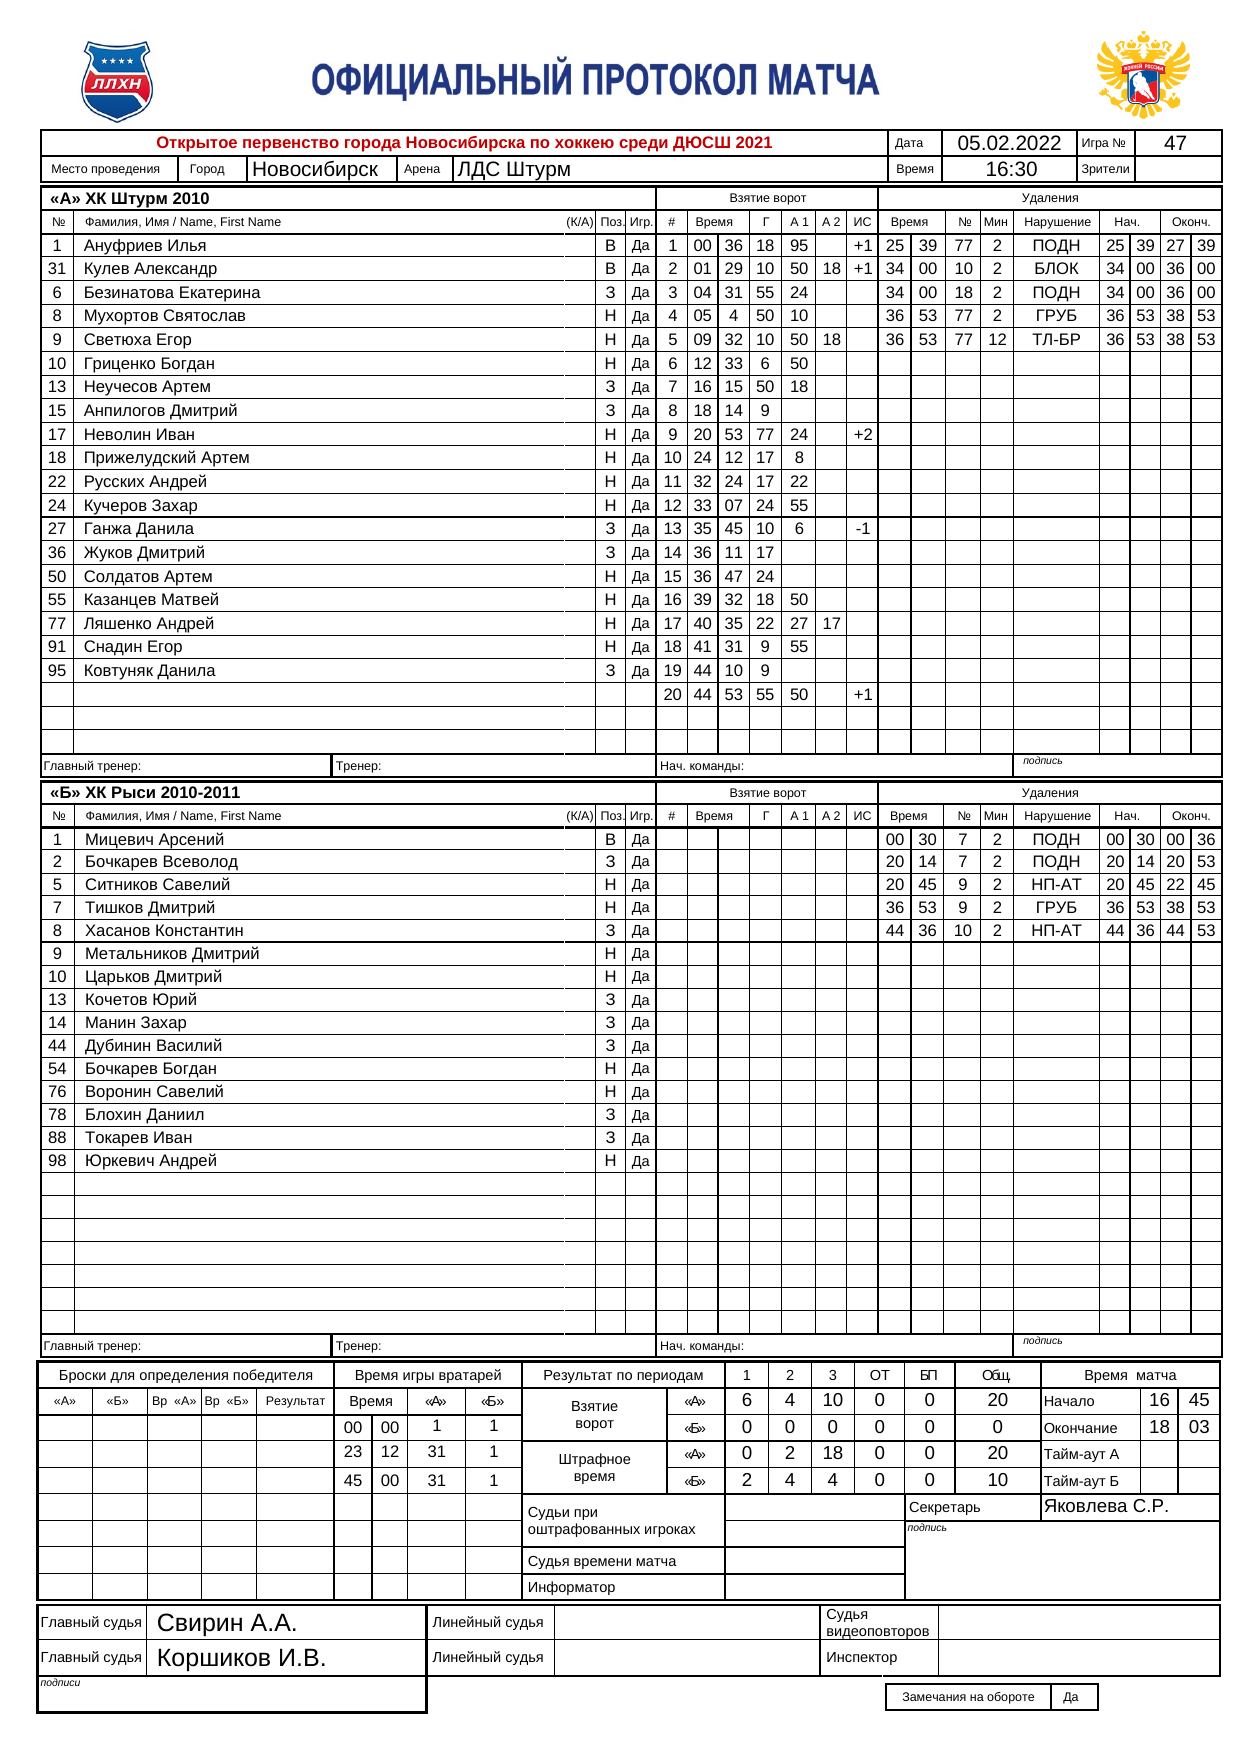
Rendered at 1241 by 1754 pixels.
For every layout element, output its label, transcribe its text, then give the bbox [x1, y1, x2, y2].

table_cell [719, 1242, 749, 1264]
table_cell [719, 1035, 749, 1057]
table_cell [1100, 636, 1129, 658]
table_cell [555, 1606, 819, 1639]
table_cell [726, 1521, 904, 1546]
table_cell [981, 1127, 1013, 1149]
table_cell 50 [782, 352, 815, 374]
table_cell [816, 305, 846, 327]
table_cell [93, 1547, 147, 1573]
table_cell [782, 850, 815, 872]
table_cell [912, 636, 945, 658]
table_cell [879, 1058, 910, 1079]
table_cell 53 [719, 423, 749, 445]
table_cell [42, 707, 73, 729]
table_cell Да [626, 352, 655, 374]
table_cell 44 [1161, 920, 1190, 941]
table_cell [847, 730, 877, 753]
table_cell [1100, 1242, 1129, 1264]
table_cell [1131, 1288, 1160, 1310]
table_cell Н [596, 612, 625, 634]
table_cell [1100, 588, 1129, 611]
table_cell [782, 829, 815, 849]
table_cell Блохин Даниил [75, 1104, 564, 1126]
table_cell ПОДН [1014, 281, 1099, 303]
table_cell [912, 1012, 943, 1033]
table_cell [912, 1219, 943, 1241]
table_cell [1014, 1058, 1099, 1079]
table_cell [719, 989, 749, 1011]
table_cell [1099, 1682, 1220, 1711]
table_cell Ковтуняк Данила [74, 659, 564, 682]
table_cell [981, 1288, 1013, 1310]
table_cell [1131, 943, 1160, 964]
table_cell 00 [688, 235, 717, 256]
table_cell [408, 1494, 465, 1520]
table_cell З [596, 376, 625, 398]
table_cell [148, 1574, 201, 1599]
table_cell [1100, 376, 1129, 398]
table_cell [847, 1196, 877, 1218]
table_cell [257, 1468, 333, 1493]
table_cell [657, 1035, 687, 1057]
table_cell [750, 920, 781, 941]
table_cell [1161, 376, 1190, 398]
table_cell 24 [750, 494, 781, 516]
table_cell [1192, 1104, 1221, 1126]
table_cell [719, 1288, 749, 1310]
table_cell [1014, 541, 1099, 564]
table_cell 6 [750, 352, 781, 374]
table_cell 44 [879, 920, 910, 941]
table_cell [981, 494, 1013, 516]
table_cell [912, 376, 945, 398]
table_cell 16 [657, 588, 687, 611]
table_cell Казанцев Матвей [74, 588, 564, 611]
table_cell 1 [466, 1468, 521, 1493]
table_cell З [596, 1035, 625, 1057]
table_cell [42, 1265, 74, 1287]
table_cell [750, 1127, 781, 1149]
table_cell 4 [719, 305, 749, 327]
table_cell «Б » [466, 1389, 521, 1413]
table_cell [1014, 1081, 1099, 1103]
table_cell [946, 376, 980, 398]
table_cell 25 [1100, 235, 1129, 256]
table_cell [879, 943, 910, 964]
table_cell 8 [782, 446, 815, 469]
table_cell 05 [688, 305, 717, 327]
table_cell [719, 730, 749, 753]
table_cell Н [596, 874, 625, 895]
table_cell [1192, 446, 1221, 469]
table_cell [1161, 707, 1190, 729]
table_cell [1014, 376, 1099, 398]
table_cell [816, 1311, 846, 1333]
table_cell [879, 1104, 910, 1126]
table_cell [1161, 1058, 1190, 1079]
table_cell [1161, 730, 1190, 753]
table_cell Свирин А.А. [147, 1606, 425, 1639]
table_cell 15 [719, 376, 749, 398]
table_cell [816, 683, 846, 706]
table_cell [1192, 1058, 1221, 1079]
table_cell [75, 1196, 564, 1218]
table_cell Царьков Дмитрий [75, 966, 564, 987]
table_cell [373, 1521, 407, 1546]
table_cell [1161, 636, 1190, 658]
table_cell [1192, 1265, 1221, 1287]
table_cell 7 [944, 850, 980, 872]
table_cell [944, 1150, 980, 1172]
table_cell [565, 707, 595, 729]
table_cell 34 [879, 257, 910, 280]
table_cell 50 [42, 565, 73, 587]
table_cell [750, 1242, 781, 1264]
table_cell [750, 896, 781, 918]
table_cell Фамилия, Имя / Name, First Name [74, 211, 565, 233]
table_cell Ситников Савелий [75, 874, 564, 895]
table_cell [93, 1494, 147, 1520]
table_cell Да [626, 257, 655, 280]
table_cell [688, 1150, 717, 1172]
table_cell 32 [719, 588, 749, 611]
table_cell [565, 989, 595, 1011]
table_cell [981, 683, 1013, 706]
table_cell 27 [1161, 235, 1190, 256]
table_cell 24 [782, 281, 815, 303]
table_cell Прижелудский Артем [74, 446, 564, 469]
table_cell [75, 1288, 564, 1310]
table_cell [847, 1242, 877, 1264]
table_cell [657, 1127, 687, 1149]
table_cell [1161, 494, 1190, 516]
table_cell [1131, 1058, 1160, 1079]
table_cell 77 [946, 305, 980, 327]
table_cell [847, 874, 877, 895]
table_cell [816, 1058, 846, 1079]
table_cell [912, 470, 945, 493]
table_cell [981, 470, 1013, 493]
table_cell 20 [657, 683, 687, 706]
table_cell [555, 1640, 819, 1675]
table_cell [981, 1035, 1013, 1057]
table_cell [719, 1081, 749, 1103]
table_cell [981, 352, 1013, 374]
table_cell [782, 1150, 815, 1172]
table_cell Да [626, 565, 655, 587]
table_cell 53 [1131, 328, 1160, 351]
table_cell Вр «Б» [202, 1389, 256, 1413]
table_cell [1131, 1242, 1160, 1264]
table_cell [1014, 588, 1099, 611]
table_cell [1131, 1219, 1160, 1241]
table_cell [1131, 588, 1160, 611]
table_cell [1192, 1035, 1221, 1057]
table_cell [688, 1196, 717, 1218]
table_cell 12 [719, 446, 749, 469]
table_cell [657, 874, 687, 895]
table_cell [657, 730, 687, 753]
table_cell [565, 423, 595, 445]
table_cell 10 [750, 257, 781, 280]
table_cell [782, 874, 815, 895]
table_cell 14 [657, 541, 687, 564]
table_cell 11 [657, 470, 687, 493]
table_cell [596, 1173, 625, 1195]
table_cell [1014, 943, 1099, 964]
table_cell подпись [1014, 1335, 1221, 1356]
table_cell [912, 989, 943, 1011]
table_cell [912, 399, 945, 422]
table_cell [1100, 683, 1129, 706]
table_cell Да [626, 541, 655, 564]
table_cell 0 [905, 1442, 954, 1467]
table_cell 17 [657, 612, 687, 634]
table_cell 22 [750, 612, 781, 634]
table_cell Солдатов Артем [74, 565, 564, 587]
table_cell 32 [719, 328, 749, 351]
table_cell Да [626, 1012, 655, 1033]
table_cell Г [750, 211, 781, 233]
table_cell [719, 1311, 749, 1333]
table_cell 14 [42, 1012, 74, 1033]
table_cell 2 [981, 920, 1013, 941]
table_cell [1131, 399, 1160, 422]
table_cell 34 [1100, 281, 1129, 303]
table_cell [912, 446, 945, 469]
table_cell [879, 1288, 910, 1310]
table_cell 39 [1192, 235, 1221, 256]
table_cell 34 [879, 281, 910, 303]
table_cell [782, 1081, 815, 1103]
table_cell [879, 1035, 910, 1057]
table_cell [944, 1127, 980, 1149]
table_cell [1131, 1104, 1160, 1126]
table_cell 18 [42, 446, 73, 469]
table_cell [257, 1547, 333, 1573]
table_cell Бочкарев Богдан [75, 1058, 564, 1079]
table_header БП [905, 1363, 954, 1387]
table_cell [981, 376, 1013, 398]
table_cell [1192, 1288, 1221, 1310]
table_header Да [1052, 1685, 1097, 1709]
table_cell 12 [373, 1441, 407, 1467]
table_cell подпись [1014, 755, 1221, 776]
table_cell З [596, 659, 625, 682]
table_header Взятие ворот [657, 783, 877, 803]
table_cell 36 [42, 541, 73, 564]
table_cell [782, 1242, 815, 1264]
table_cell 35 [688, 518, 717, 540]
table_cell 1 [466, 1416, 521, 1440]
table_cell В [596, 235, 625, 256]
table_cell Да [626, 943, 655, 964]
table_cell 18 [657, 636, 687, 658]
table_cell Да [626, 1127, 655, 1149]
table_cell 6 [42, 281, 73, 303]
table_cell [688, 1104, 717, 1126]
table_cell [719, 829, 749, 849]
table_cell А 2 [816, 805, 846, 826]
table_cell 17 [750, 446, 781, 469]
table_cell [1014, 1242, 1099, 1264]
table_cell [782, 920, 815, 941]
table_cell Главный судья [39, 1606, 146, 1639]
table_cell [879, 494, 910, 516]
table_cell [847, 1058, 877, 1079]
table_cell [1192, 1242, 1221, 1264]
table_cell «Б» [93, 1389, 147, 1413]
table_cell «А» [668, 1389, 724, 1413]
table_cell 4 [657, 305, 687, 327]
table_cell 36 [688, 565, 717, 587]
table_cell 2 [981, 850, 1013, 872]
table_cell [688, 829, 717, 849]
table_cell [847, 281, 877, 303]
table_cell [1131, 423, 1160, 445]
table_cell [565, 1127, 595, 1149]
table_cell +1 [847, 257, 877, 280]
table_cell [1161, 612, 1190, 634]
table_cell [782, 659, 815, 682]
table_cell [946, 612, 980, 634]
table_cell [1192, 565, 1221, 587]
table_cell [688, 1311, 717, 1333]
table_cell Нач. команды: [657, 1335, 1012, 1356]
table_cell [816, 518, 846, 540]
table_cell Ляшенко Андрей [74, 612, 564, 634]
table_cell [750, 989, 781, 1011]
table_cell [912, 1127, 943, 1149]
table_cell [847, 966, 877, 987]
table_cell [1161, 1242, 1190, 1264]
table_cell 45 [1179, 1389, 1219, 1413]
table_cell 78 [42, 1104, 74, 1126]
table_cell [1192, 518, 1221, 540]
table_cell [93, 1441, 147, 1467]
table_cell [1136, 157, 1221, 181]
table_cell [626, 1265, 655, 1287]
table_cell [782, 966, 815, 987]
table_cell 8 [42, 920, 74, 941]
table_cell [847, 399, 877, 422]
table_cell [816, 1127, 846, 1149]
table_cell [1131, 966, 1160, 987]
table_cell [1161, 470, 1190, 493]
table_cell Время [889, 157, 941, 181]
table_cell [981, 707, 1013, 729]
table_cell [782, 1104, 815, 1126]
table_cell З [596, 989, 625, 1011]
table_cell 9 [657, 423, 687, 445]
table_cell Да [626, 989, 655, 1011]
table_cell [816, 1173, 846, 1195]
table_cell [74, 730, 564, 753]
table_cell Да [626, 281, 655, 303]
table_cell 2 [981, 874, 1013, 895]
table_cell [1100, 1311, 1129, 1333]
table_cell 13 [42, 376, 73, 398]
table_cell [944, 1288, 980, 1310]
table_cell [719, 1127, 749, 1149]
table_cell [39, 1574, 92, 1599]
table_cell Н [596, 305, 625, 327]
table_cell [750, 850, 781, 872]
table_cell [202, 1468, 256, 1493]
table_cell «А» [39, 1389, 92, 1413]
table_cell [75, 1265, 564, 1287]
table_cell [39, 1547, 92, 1573]
table_cell [657, 1196, 687, 1218]
table_cell З [596, 399, 625, 422]
table_cell Н [596, 565, 625, 587]
table_cell 13 [42, 989, 74, 1011]
table_cell [912, 1265, 943, 1287]
table_header Результат по периодам [523, 1363, 724, 1387]
table_cell 9 [42, 328, 73, 351]
table_cell [912, 683, 945, 706]
table_cell [565, 376, 595, 398]
table_cell Да [626, 659, 655, 682]
table_cell (К/А) [565, 805, 595, 826]
table_cell 31 [408, 1441, 465, 1467]
table_cell [1192, 376, 1221, 398]
table_cell Игр. [626, 211, 655, 233]
table_cell [847, 1150, 877, 1172]
table_cell 20 [879, 874, 910, 895]
table_cell [565, 1104, 595, 1126]
table_cell [879, 683, 910, 706]
table_cell [1131, 636, 1160, 658]
table_cell [565, 920, 595, 941]
table_cell [939, 1606, 1219, 1639]
table_cell [750, 1311, 781, 1333]
table_cell [657, 829, 687, 849]
table_cell [1192, 541, 1221, 564]
table_cell [74, 683, 564, 706]
table_cell [688, 896, 717, 918]
table_cell 5 [657, 328, 687, 351]
table_cell [847, 352, 877, 374]
table_cell 36 [688, 541, 717, 564]
table_cell Гриценко Богдан [74, 352, 564, 374]
table_cell [1100, 1288, 1129, 1310]
table_cell [1161, 1288, 1190, 1310]
table_cell [42, 1242, 74, 1264]
table_cell [688, 730, 717, 753]
table_cell 07 [719, 494, 749, 516]
table_cell [981, 565, 1013, 587]
table_cell [719, 966, 749, 987]
table_cell 53 [1192, 328, 1221, 351]
table_cell Да [626, 518, 655, 540]
table_cell 0 [956, 1415, 1040, 1440]
table_cell 29 [719, 257, 749, 280]
table_cell [565, 943, 595, 964]
table_header Взятие ворот [657, 188, 877, 209]
table_cell 9 [750, 659, 781, 682]
table_cell [688, 1265, 717, 1287]
table_cell 20 [1161, 850, 1190, 872]
table_cell А 1 [782, 805, 815, 826]
table_cell [816, 636, 846, 658]
table_cell Мин [981, 211, 1013, 233]
table_cell [782, 1288, 815, 1310]
table_cell [688, 874, 717, 895]
table_cell [1100, 659, 1129, 682]
table_cell [944, 1265, 980, 1287]
table_cell [879, 518, 910, 540]
table_cell [565, 1035, 595, 1057]
table_cell [1014, 707, 1099, 729]
table_cell [879, 446, 910, 469]
table_cell [1100, 943, 1129, 964]
table_cell [981, 423, 1013, 445]
table_cell [847, 707, 877, 729]
table_cell 54 [42, 1058, 74, 1079]
table_cell [879, 470, 910, 493]
table_cell [1131, 494, 1160, 516]
table_cell [847, 943, 877, 964]
table_cell ГРУБ [1014, 896, 1099, 918]
table_cell [688, 850, 717, 872]
table_cell [1014, 352, 1099, 374]
table_cell [565, 1311, 595, 1333]
table_cell [816, 1219, 846, 1241]
table_cell 36 [879, 305, 910, 327]
table_cell [879, 1173, 910, 1195]
table_cell [912, 1311, 943, 1333]
table_cell Дубинин Василий [75, 1035, 564, 1057]
table_header «Б» ХК Рыси 2010-2011 [42, 783, 655, 803]
table_cell Н [596, 1058, 625, 1079]
table_cell Время [688, 211, 749, 233]
table_cell № [42, 211, 73, 233]
table_cell [1192, 1150, 1221, 1172]
table_cell [1161, 683, 1190, 706]
table_cell [148, 1521, 201, 1546]
table_cell [912, 1058, 943, 1079]
table_cell [1161, 1081, 1190, 1103]
table_cell 31 [42, 257, 73, 280]
table_cell [202, 1521, 256, 1546]
table_cell [688, 1081, 717, 1103]
table_cell [1100, 494, 1129, 516]
table_cell [1192, 943, 1221, 964]
table_cell [1161, 588, 1190, 611]
table_cell [879, 1311, 910, 1333]
table_cell 2 [657, 257, 687, 280]
table_cell [750, 1265, 781, 1287]
table_cell 20 [1100, 850, 1129, 872]
table_cell 22 [782, 470, 815, 493]
table_cell [657, 1150, 687, 1172]
table_cell [816, 1288, 846, 1310]
table_cell [912, 1242, 943, 1264]
table_cell Кучеров Захар [74, 494, 564, 516]
table_cell [816, 235, 846, 256]
table_cell [148, 1468, 201, 1493]
table_cell [565, 1265, 595, 1287]
table_cell [847, 1035, 877, 1057]
table_cell Поз. [596, 805, 625, 826]
table_cell [750, 966, 781, 987]
table_cell 2 [769, 1442, 811, 1467]
table_header «А» ХК Штурм 2010 [42, 188, 655, 209]
table_cell [93, 1468, 147, 1493]
table_cell Тренер: [333, 755, 655, 776]
table_cell [782, 565, 815, 587]
table_cell [1131, 1127, 1160, 1149]
table_cell [1100, 352, 1129, 374]
table_cell [750, 943, 781, 964]
table_cell [1161, 943, 1190, 964]
table_cell 18 [688, 399, 717, 422]
table_cell [1161, 1196, 1190, 1218]
table_cell [1192, 423, 1221, 445]
table_cell [565, 1058, 595, 1079]
table_cell [1131, 376, 1160, 398]
table_cell [202, 1547, 256, 1573]
table_cell [148, 1494, 201, 1520]
table_cell [1100, 399, 1129, 422]
table_cell [879, 1242, 910, 1264]
table_cell [688, 1058, 717, 1079]
table_header 2 [769, 1363, 811, 1387]
table_cell [565, 850, 595, 872]
table_cell [565, 1288, 595, 1310]
table_cell Н [596, 588, 625, 611]
table_cell [981, 636, 1013, 658]
table_cell 33 [719, 352, 749, 374]
table_cell А 2 [816, 211, 846, 233]
table_cell [565, 1196, 595, 1218]
table_cell 34 [1100, 257, 1129, 280]
table_cell [466, 1521, 521, 1546]
table_cell № [944, 805, 980, 826]
table_cell [782, 707, 815, 729]
table_cell [148, 1416, 201, 1440]
table_cell 00 [1192, 281, 1221, 303]
table_cell [816, 874, 846, 895]
table_cell 14 [1131, 850, 1160, 872]
table_cell 0 [855, 1442, 904, 1467]
table_cell [335, 1547, 371, 1573]
table_cell [816, 1265, 846, 1287]
table_cell [1131, 352, 1160, 374]
picture [5, 28, 1197, 129]
table_cell [148, 1547, 201, 1573]
table_cell 2 [981, 896, 1013, 918]
table_cell [750, 1104, 781, 1126]
table_cell +1 [847, 683, 877, 706]
table_cell 17 [750, 470, 781, 493]
table_cell [1100, 1035, 1129, 1057]
table_cell 98 [42, 1150, 74, 1172]
table_cell [1192, 1219, 1221, 1241]
table_cell Взятие ворот [523, 1389, 666, 1440]
table_cell Да [626, 399, 655, 422]
table_cell 31 [408, 1468, 465, 1493]
table_cell [816, 494, 846, 516]
table_cell 00 [1131, 281, 1160, 303]
table_cell [1131, 659, 1160, 682]
table_cell [1100, 1265, 1129, 1287]
table_cell [750, 1173, 781, 1195]
table_cell 55 [42, 588, 73, 611]
table_cell Н [596, 1150, 625, 1172]
table_cell [565, 446, 595, 469]
table_cell [879, 423, 910, 445]
table_cell Яковлева С.Р. [1042, 1495, 1219, 1520]
table_cell [847, 541, 877, 564]
table_cell [847, 1081, 877, 1103]
table_cell [1014, 659, 1099, 682]
table_cell [879, 966, 910, 987]
table_cell [565, 1173, 595, 1195]
table_cell Светюха Егор [74, 328, 564, 351]
table_cell Да [626, 874, 655, 895]
table_cell [879, 989, 910, 1011]
table_cell [912, 1150, 943, 1172]
table_cell [912, 1196, 943, 1218]
table_cell [1161, 1035, 1190, 1057]
table_cell [626, 1311, 655, 1333]
table_cell [981, 730, 1013, 753]
table_cell [816, 989, 846, 1011]
table_cell 50 [782, 683, 815, 706]
table_cell [816, 707, 846, 729]
table_cell 10 [946, 257, 980, 280]
table_cell [879, 541, 910, 564]
table_cell [879, 707, 910, 729]
table_cell Неучесов Артем [74, 376, 564, 398]
table_cell [816, 376, 846, 398]
table_cell [1161, 1173, 1190, 1195]
table_cell [719, 920, 749, 941]
table_cell З [596, 1012, 625, 1033]
table_cell [373, 1547, 407, 1573]
table_cell [1131, 470, 1160, 493]
table_cell 18 [782, 376, 815, 398]
table_cell [257, 1574, 333, 1599]
table_cell [1131, 1311, 1160, 1333]
table_cell 36 [1100, 328, 1129, 351]
table_cell 31 [719, 281, 749, 303]
table_cell «Б» [668, 1468, 724, 1493]
table_cell Н [596, 1081, 625, 1103]
table_cell ИС [847, 805, 877, 826]
table_cell [1161, 659, 1190, 682]
table_cell [657, 1104, 687, 1126]
table_cell [1131, 565, 1160, 587]
table_cell Время [879, 805, 943, 826]
table_cell [1192, 588, 1221, 611]
table_cell 18 [750, 235, 781, 256]
table_cell [847, 446, 877, 469]
table_cell [719, 1012, 749, 1033]
table_cell 00 [912, 257, 945, 280]
table_cell [657, 1242, 687, 1264]
table_cell 44 [688, 683, 717, 706]
table_cell [1161, 966, 1190, 987]
table_cell 32 [688, 470, 717, 493]
table_cell 0 [726, 1442, 768, 1467]
table_cell [719, 896, 749, 918]
table_cell В [596, 829, 625, 849]
table_cell З [596, 1104, 625, 1126]
table_cell 14 [719, 399, 749, 422]
table_cell [657, 1265, 687, 1287]
table_cell 20 [956, 1442, 1040, 1467]
table_cell 40 [688, 612, 717, 634]
table_cell 11 [719, 541, 749, 564]
table_cell [408, 1521, 465, 1546]
table_cell [688, 1288, 717, 1310]
table_cell [847, 588, 877, 611]
table_cell [816, 1242, 846, 1264]
table_cell [726, 1575, 904, 1599]
table_cell 22 [42, 470, 73, 493]
table_cell 10 [42, 966, 74, 987]
table_cell Тайм-аут Б [1042, 1468, 1140, 1493]
table_cell Кочетов Юрий [75, 989, 564, 1011]
table_cell 7 [657, 376, 687, 398]
table_cell [1100, 423, 1129, 445]
table_cell Место проведения [42, 157, 177, 181]
table_cell 53 [1131, 305, 1160, 327]
table_cell [912, 659, 945, 682]
table_cell З [596, 1127, 625, 1149]
table_cell [912, 943, 943, 964]
table_cell 36 [1161, 257, 1190, 280]
table_cell 53 [912, 896, 943, 918]
table_cell [946, 446, 980, 469]
table_cell Главный тренер: [42, 755, 330, 776]
table_cell [466, 1574, 521, 1599]
table_cell [981, 1058, 1013, 1079]
table_cell [750, 874, 781, 895]
table_cell [1192, 399, 1221, 422]
table_cell 88 [42, 1127, 74, 1149]
table_header Замечания на обороте [887, 1685, 1050, 1709]
table_cell [719, 1219, 749, 1241]
table_cell [39, 1441, 92, 1467]
table_cell [719, 1196, 749, 1218]
table_cell Да [626, 305, 655, 327]
table_cell [782, 1219, 815, 1241]
table_cell [946, 659, 980, 682]
table_cell -1 [847, 518, 877, 540]
table_cell [816, 730, 846, 753]
table_cell [335, 1574, 371, 1599]
table_cell Г [750, 805, 781, 826]
table_cell [946, 423, 980, 445]
table_cell 24 [719, 470, 749, 493]
table_cell 0 [855, 1415, 904, 1440]
table_cell [1192, 659, 1221, 682]
table_cell [912, 1081, 943, 1103]
table_cell [1192, 1173, 1221, 1195]
table_cell [847, 470, 877, 493]
table_cell [1131, 518, 1160, 540]
table_cell [657, 1311, 687, 1333]
table_cell [657, 920, 687, 941]
table_cell З [596, 281, 625, 303]
table_cell 39 [688, 588, 717, 611]
table_cell [1131, 612, 1160, 634]
table_cell 53 [912, 328, 945, 351]
table_header Игра № [1078, 131, 1134, 155]
table_header Общ. [956, 1363, 1040, 1387]
table_cell 2 [981, 305, 1013, 327]
table_cell [782, 730, 815, 753]
table_cell 00 [373, 1468, 407, 1493]
table_cell 19 [657, 659, 687, 682]
table_cell [626, 683, 655, 706]
table_cell [981, 541, 1013, 564]
table_cell [847, 920, 877, 941]
table_cell [946, 730, 980, 753]
table_cell ПОДН [1014, 829, 1099, 849]
table_cell Тайм-аут А [1042, 1441, 1140, 1467]
table_cell 00 [1131, 257, 1160, 280]
table_cell [626, 707, 655, 729]
table_cell 0 [905, 1468, 954, 1493]
table_cell 24 [42, 494, 73, 516]
table_cell 6 [657, 352, 687, 374]
table_cell [816, 446, 846, 469]
table_cell [626, 1196, 655, 1218]
table_cell 10 [956, 1468, 1040, 1493]
table_cell [912, 565, 945, 587]
table_cell +2 [847, 423, 877, 445]
table_cell [1192, 989, 1221, 1011]
table_cell [879, 1196, 910, 1218]
table_cell [74, 707, 564, 729]
table_cell [816, 423, 846, 445]
table_cell [816, 1196, 846, 1218]
table_cell [981, 1173, 1013, 1195]
table_cell [42, 1196, 74, 1218]
table_cell [719, 1150, 749, 1172]
table_cell 30 [912, 829, 943, 849]
table_cell Н [596, 966, 625, 987]
table_cell [565, 829, 595, 849]
table_cell 53 [1192, 896, 1221, 918]
table_header 3 [812, 1363, 854, 1387]
table_cell [596, 1288, 625, 1310]
table_cell [750, 1058, 781, 1079]
table_cell [93, 1416, 147, 1440]
table_cell [596, 1311, 625, 1333]
table_cell [688, 1127, 717, 1149]
table_cell БЛОК [1014, 257, 1099, 280]
table_cell [1014, 1288, 1099, 1310]
table_cell [847, 305, 877, 327]
table_cell [912, 1173, 943, 1195]
table_cell Н [596, 494, 625, 516]
table_cell [1192, 1081, 1221, 1103]
table_cell Бочкарев Всеволод [75, 850, 564, 872]
table_cell 77 [750, 423, 781, 445]
table_cell 50 [782, 588, 815, 611]
table_cell 5 [42, 874, 74, 895]
table_cell [466, 1494, 521, 1520]
table_cell [782, 943, 815, 964]
table_cell 14 [912, 850, 943, 872]
table_cell [1014, 470, 1099, 493]
table_cell [1161, 446, 1190, 469]
table_cell Нарушение [1014, 805, 1099, 826]
table_cell 18 [946, 281, 980, 303]
table_cell 77 [946, 235, 980, 256]
table_cell ГРУБ [1014, 305, 1099, 327]
table_cell 2 [42, 850, 74, 872]
table_cell [726, 1495, 904, 1520]
table_cell Да [626, 376, 655, 398]
table_cell [1131, 446, 1160, 469]
table_cell 18 [812, 1442, 854, 1467]
table_cell [1100, 966, 1129, 987]
table_cell [847, 612, 877, 634]
table_cell [1131, 1265, 1160, 1287]
table_cell 22 [1161, 874, 1190, 895]
table_cell Безинатова Екатерина [74, 281, 564, 303]
table_cell 8 [42, 305, 73, 327]
table_cell [596, 1265, 625, 1287]
table_cell 9 [944, 874, 980, 895]
table_cell [944, 1058, 980, 1079]
table_cell З [596, 920, 625, 941]
table_cell Н [596, 352, 625, 374]
table_cell [1192, 470, 1221, 493]
table_cell 18 [1141, 1415, 1177, 1440]
table_cell [879, 1219, 910, 1241]
table_cell [816, 1081, 846, 1103]
table_cell [1100, 989, 1129, 1011]
table_cell [912, 1288, 943, 1310]
table_cell [847, 1173, 877, 1195]
table_cell 1 [657, 235, 687, 256]
table_cell [719, 850, 749, 872]
table_cell [847, 376, 877, 398]
table_cell [1192, 1311, 1221, 1333]
table_cell 44 [688, 659, 717, 682]
table_cell [1014, 1012, 1099, 1033]
table_cell [565, 399, 595, 422]
table_cell 23 [335, 1441, 371, 1467]
table_cell 50 [750, 305, 781, 327]
table_cell 20 [688, 423, 717, 445]
table_cell 04 [688, 281, 717, 303]
table_cell [428, 1677, 882, 1711]
table_cell 44 [1100, 920, 1129, 941]
table_cell [1131, 683, 1160, 706]
table_cell 03 [1179, 1415, 1219, 1440]
table_cell 16 [688, 376, 717, 398]
table_cell [847, 829, 877, 849]
table_cell [335, 1521, 371, 1546]
table_cell Город [179, 157, 246, 181]
table_cell [688, 989, 717, 1011]
table_cell 10 [657, 446, 687, 469]
table_cell 77 [946, 328, 980, 351]
table_cell З [596, 518, 625, 540]
table_cell [565, 305, 595, 327]
table_cell [1161, 989, 1190, 1011]
table_cell 50 [750, 376, 781, 398]
table_cell 2 [726, 1468, 768, 1493]
table_cell [565, 730, 595, 753]
table_cell 45 [335, 1468, 371, 1493]
table_cell [1192, 1127, 1221, 1149]
table_cell 9 [750, 399, 781, 422]
table_cell 7 [42, 896, 74, 918]
table_cell [688, 920, 717, 941]
table_cell [257, 1416, 333, 1440]
table_cell 55 [750, 683, 781, 706]
table_cell [847, 1219, 877, 1241]
table_cell 36 [719, 235, 749, 256]
table_cell [944, 943, 980, 964]
table_cell Н [596, 423, 625, 445]
table_cell [912, 730, 945, 753]
table_cell [816, 1035, 846, 1057]
table_cell [1100, 1196, 1129, 1218]
table_cell Да [626, 1104, 655, 1126]
table_cell Тишков Дмитрий [75, 896, 564, 918]
table_cell # [657, 211, 687, 233]
table_cell [39, 1494, 92, 1520]
table_cell Да [626, 470, 655, 493]
table_cell Да [626, 1150, 655, 1172]
table_cell [1192, 612, 1221, 634]
table_cell 33 [688, 494, 717, 516]
table_cell [596, 1242, 625, 1264]
table_cell 6 [726, 1389, 768, 1413]
table_cell [981, 612, 1013, 634]
table_cell 0 [905, 1415, 954, 1440]
table_cell [408, 1574, 465, 1599]
table_cell [946, 470, 980, 493]
table_cell [1161, 423, 1190, 445]
table_cell [1192, 494, 1221, 516]
table_cell 55 [750, 281, 781, 303]
table_cell 95 [782, 235, 815, 256]
table_cell [565, 281, 595, 303]
table_cell [847, 1288, 877, 1310]
table_cell [879, 565, 910, 587]
table_cell [1131, 1196, 1160, 1218]
table_cell [981, 966, 1013, 987]
table_cell Нач. [1100, 211, 1160, 233]
table_cell 3 [657, 281, 687, 303]
table_cell [335, 1494, 371, 1520]
table_cell [1014, 966, 1099, 987]
table_cell [946, 541, 980, 564]
table_cell [626, 1219, 655, 1241]
table_cell Судьи при оштрафованных игроках [523, 1495, 724, 1546]
table_cell Анпилогов Дмитрий [74, 399, 564, 422]
table_cell [816, 399, 846, 422]
table_cell Да [626, 896, 655, 918]
table_cell [782, 896, 815, 918]
table_cell [847, 896, 877, 918]
table_cell [816, 920, 846, 941]
table_cell [1014, 612, 1099, 634]
table_cell [565, 257, 595, 280]
table_cell [944, 989, 980, 1011]
table_cell [1161, 1127, 1190, 1149]
table_cell [944, 1173, 980, 1195]
table_cell [1161, 1150, 1190, 1172]
table_cell [816, 966, 846, 987]
table_cell [750, 1012, 781, 1033]
table_cell 09 [688, 328, 717, 351]
table_cell [879, 1081, 910, 1103]
table_cell [912, 518, 945, 540]
table_cell А 1 [782, 211, 815, 233]
table_cell 0 [855, 1468, 904, 1493]
table_cell подписи [39, 1677, 425, 1711]
table_cell [1161, 1104, 1190, 1126]
table_cell [816, 850, 846, 872]
table_cell [946, 588, 980, 611]
table_cell 1 [42, 235, 73, 256]
table_cell [981, 1012, 1013, 1033]
table_cell [657, 1058, 687, 1079]
table_cell [750, 1219, 781, 1241]
table_cell [816, 659, 846, 682]
table_header Удаления [879, 783, 1221, 803]
table_cell [1161, 541, 1190, 564]
table_cell 9 [750, 636, 781, 658]
table_cell 0 [769, 1415, 811, 1440]
table_cell 45 [719, 518, 749, 540]
table_cell [1192, 1196, 1221, 1218]
table_cell [946, 636, 980, 658]
table_cell [816, 541, 846, 564]
table_cell 53 [1131, 896, 1160, 918]
table_cell [1192, 707, 1221, 729]
table_cell [565, 659, 595, 682]
table_cell [1100, 1150, 1129, 1172]
table_cell [912, 494, 945, 516]
table_cell [657, 1288, 687, 1310]
table_cell [847, 1265, 877, 1287]
table_cell [657, 989, 687, 1011]
table_cell [912, 966, 943, 987]
table_cell 17 [816, 612, 846, 634]
table_cell 0 [905, 1389, 954, 1413]
table_cell [981, 588, 1013, 611]
table_cell Информатор [523, 1575, 724, 1599]
table_cell Результат [257, 1389, 333, 1413]
table_cell Начало [1042, 1389, 1140, 1413]
table_cell 00 [1192, 257, 1221, 280]
table_cell Да [626, 494, 655, 516]
table_cell [750, 707, 781, 729]
table_cell [42, 1173, 74, 1195]
table_cell Время [879, 211, 945, 233]
table_cell [912, 707, 945, 729]
table_cell [981, 659, 1013, 682]
table_cell 45 [1131, 874, 1160, 895]
table_cell [782, 541, 815, 564]
table_cell [565, 1242, 595, 1264]
table_cell [1131, 707, 1160, 729]
table_cell 4 [769, 1468, 811, 1493]
table_cell Вр «А» [148, 1389, 201, 1413]
table_cell [657, 1173, 687, 1195]
table_cell [39, 1468, 92, 1493]
table_cell Штрафное время [523, 1442, 666, 1493]
table_cell [1014, 446, 1099, 469]
table_cell Воронин Савелий [75, 1081, 564, 1103]
table_cell [1100, 446, 1129, 469]
table_cell [1131, 1081, 1160, 1103]
table_cell [1014, 399, 1099, 422]
table_cell [782, 1311, 815, 1333]
table_cell 53 [912, 305, 945, 327]
table_cell [1141, 1468, 1177, 1493]
table_cell [719, 707, 749, 729]
table_cell [1014, 518, 1099, 540]
table_cell 17 [750, 541, 781, 564]
table_cell Ануфриев Илья [74, 235, 564, 256]
table_cell 36 [912, 920, 943, 941]
table_cell ЛДС Штурм [454, 157, 887, 181]
table_cell [1014, 1150, 1099, 1172]
table_cell ИС [847, 211, 877, 233]
table_cell З [596, 541, 625, 564]
table_cell Да [626, 235, 655, 256]
table_cell [879, 659, 910, 682]
table_cell 9 [944, 896, 980, 918]
table_cell [688, 943, 717, 964]
table_cell Зрители [1078, 157, 1134, 181]
table_cell [1131, 730, 1160, 753]
table_cell 31 [719, 636, 749, 658]
table_cell [565, 470, 595, 493]
table_cell [565, 352, 595, 374]
table_cell [42, 1219, 74, 1241]
table_cell [782, 1035, 815, 1057]
table_cell 36 [1100, 305, 1129, 327]
table_cell [847, 1012, 877, 1033]
table_cell [1100, 470, 1129, 493]
table_cell [879, 1150, 910, 1172]
table_cell [466, 1547, 521, 1573]
table_cell Ганжа Данила [74, 518, 564, 540]
table_cell 10 [719, 659, 749, 682]
table_cell 4 [812, 1468, 854, 1493]
table_cell [1161, 1219, 1190, 1241]
table_cell 36 [1100, 896, 1129, 918]
table_cell Нач. [1100, 805, 1160, 826]
table_cell Н [596, 446, 625, 469]
table_cell «А» [408, 1389, 465, 1413]
table_cell [750, 730, 781, 753]
table_cell [750, 1288, 781, 1310]
table_cell [946, 352, 980, 374]
table_cell [750, 1150, 781, 1172]
table_cell [596, 1219, 625, 1241]
table_cell Да [626, 636, 655, 658]
table_cell Хасанов Константин [75, 920, 564, 941]
table_cell [1192, 683, 1221, 706]
table_cell Время [688, 805, 749, 826]
table_cell [981, 943, 1013, 964]
table_cell 36 [1192, 829, 1221, 849]
table_cell НП-АТ [1014, 874, 1099, 895]
table_cell 4 [769, 1389, 811, 1413]
table_cell [946, 565, 980, 587]
table_cell Арена [398, 157, 452, 181]
table_cell [626, 1242, 655, 1264]
table_cell [946, 399, 980, 422]
table_cell [596, 707, 625, 729]
table_cell [847, 328, 877, 351]
table_cell подпись [906, 1522, 1219, 1599]
table_cell Русских Андрей [74, 470, 564, 493]
table_cell 2 [981, 257, 1013, 280]
table_cell 15 [42, 399, 73, 422]
table_cell 20 [879, 850, 910, 872]
table_cell Окончание [1042, 1415, 1140, 1440]
table_header ОТ [855, 1363, 904, 1387]
table_cell [879, 1012, 910, 1033]
table_cell [879, 730, 910, 753]
table_cell 35 [719, 612, 749, 634]
table_cell [847, 494, 877, 516]
table_cell [1131, 989, 1160, 1011]
table_cell 36 [879, 328, 910, 351]
table_cell [257, 1494, 333, 1520]
table_cell Да [626, 966, 655, 987]
table_cell [1100, 1127, 1129, 1149]
table_cell 76 [42, 1081, 74, 1103]
table_cell Мухортов Святослав [74, 305, 564, 327]
table_cell Да [626, 1081, 655, 1103]
table_cell [944, 1196, 980, 1218]
table_cell [626, 1173, 655, 1195]
table_cell [816, 1104, 846, 1126]
table_cell [657, 896, 687, 918]
table_cell [981, 1150, 1013, 1172]
table_cell [75, 1173, 564, 1195]
table_cell [816, 943, 846, 964]
table_cell 00 [1161, 829, 1190, 849]
table_cell [596, 730, 625, 753]
table_cell Н [596, 636, 625, 658]
table_cell [879, 588, 910, 611]
table_cell Да [626, 850, 655, 872]
table_cell [981, 989, 1013, 1011]
table_cell Мин [981, 805, 1013, 826]
table_cell [782, 1127, 815, 1149]
table_cell [688, 1173, 717, 1195]
table_cell [565, 966, 595, 987]
table_cell 0 [812, 1415, 854, 1440]
table_cell [944, 1311, 980, 1333]
table_cell [1100, 612, 1129, 634]
table_cell [408, 1547, 465, 1573]
table_cell 2 [981, 829, 1013, 849]
table_cell [750, 1035, 781, 1057]
table_cell Метальников Дмитрий [75, 943, 564, 964]
table_cell [148, 1441, 201, 1467]
table_cell 01 [688, 257, 717, 280]
table_cell [847, 989, 877, 1011]
table_cell Мицевич Арсений [75, 829, 564, 849]
table_cell З [596, 850, 625, 872]
table_cell 20 [956, 1389, 1040, 1413]
table_cell 47 [719, 565, 749, 587]
table_cell Нарушение [1014, 211, 1099, 233]
table_cell [981, 1219, 1013, 1241]
table_cell [565, 565, 595, 587]
table_cell [719, 943, 749, 964]
table_cell [565, 1219, 595, 1241]
table_cell [1100, 1173, 1129, 1195]
table_cell [657, 966, 687, 987]
table_cell ПОДН [1014, 235, 1099, 256]
table_cell Жуков Дмитрий [74, 541, 564, 564]
table_cell [657, 1012, 687, 1033]
table_cell [981, 1311, 1013, 1333]
table_cell Да [626, 588, 655, 611]
table_cell Коршиков И.В. [147, 1640, 425, 1675]
table_cell [1014, 1035, 1099, 1057]
table_cell 0 [726, 1415, 768, 1440]
table_cell [782, 1012, 815, 1033]
table_cell [1014, 1127, 1099, 1149]
table_cell [39, 1521, 92, 1546]
table_cell [565, 328, 595, 351]
table_cell [912, 352, 945, 374]
table_cell [939, 1640, 1219, 1675]
table_cell [596, 683, 625, 706]
table_cell [1100, 1012, 1129, 1033]
table_cell [816, 829, 846, 849]
table_cell [847, 659, 877, 682]
table_cell [373, 1494, 407, 1520]
table_cell [565, 1081, 595, 1103]
table_cell Неволин Иван [74, 423, 564, 445]
table_header Открытое первенство города Новосибирска по хоккею среди ДЮСШ 2021 [42, 131, 887, 155]
table_cell [565, 874, 595, 895]
table_cell Да [626, 1058, 655, 1079]
table_cell Манин Захар [75, 1012, 564, 1033]
table_cell [879, 1265, 910, 1287]
table_cell [944, 1012, 980, 1033]
table_cell [1014, 1265, 1099, 1287]
table_cell Н [596, 328, 625, 351]
table_cell [1014, 1219, 1099, 1241]
table_cell [981, 446, 1013, 469]
table_cell [1014, 1311, 1099, 1333]
table_cell [981, 1242, 1013, 1264]
table_cell [596, 1196, 625, 1218]
table_cell [847, 1127, 877, 1149]
table_cell [879, 1127, 910, 1149]
table_cell 00 [879, 829, 910, 849]
table_cell ПОДН [1014, 850, 1099, 872]
table_cell [816, 588, 846, 611]
table_cell [565, 541, 595, 564]
table_cell [847, 636, 877, 658]
table_cell [39, 1416, 92, 1440]
table_header Дата [889, 131, 941, 155]
table_cell [42, 1311, 74, 1333]
table_cell [782, 1265, 815, 1287]
table_cell [946, 683, 980, 706]
table_cell Н [596, 470, 625, 493]
table_cell [1161, 1012, 1190, 1033]
table_cell [257, 1441, 333, 1467]
table_cell 39 [1131, 235, 1160, 256]
table_cell [719, 874, 749, 895]
table_cell Фамилия, Имя / Name, First Name [75, 805, 565, 826]
table_cell [816, 565, 846, 587]
table_cell [1161, 1311, 1190, 1333]
table_cell [1014, 1104, 1099, 1126]
table_cell [1014, 494, 1099, 516]
table_cell [1192, 1012, 1221, 1033]
table_cell 77 [42, 612, 73, 634]
table_cell 95 [42, 659, 73, 682]
table_cell Да [626, 1035, 655, 1057]
table_cell [1014, 989, 1099, 1011]
table_cell [912, 1104, 943, 1126]
table_cell [688, 707, 717, 729]
table_cell Да [626, 446, 655, 469]
table_cell [202, 1574, 256, 1599]
table_cell 36 [879, 896, 910, 918]
table_cell 25 [879, 235, 910, 256]
table_cell 27 [42, 518, 73, 540]
table_cell [981, 1265, 1013, 1287]
table_cell [847, 565, 877, 587]
table_cell [657, 707, 687, 729]
table_cell [42, 730, 73, 753]
table_cell [1131, 1035, 1160, 1057]
table_cell [1014, 1173, 1099, 1195]
table_cell Н [596, 896, 625, 918]
table_cell [944, 1081, 980, 1103]
table_cell [879, 376, 910, 398]
table_cell [847, 1104, 877, 1126]
table_cell Юркевич Андрей [75, 1150, 564, 1172]
table_cell [981, 1104, 1013, 1126]
table_cell [565, 494, 595, 516]
table_cell 10 [750, 518, 781, 540]
table_cell 38 [1161, 896, 1190, 918]
table_cell [75, 1311, 564, 1333]
table_cell [565, 235, 595, 256]
table_cell [42, 683, 73, 706]
table_cell Секретарь [906, 1495, 1040, 1520]
table_cell [1100, 707, 1129, 729]
table_cell 20 [1100, 874, 1129, 895]
table_cell 17 [42, 423, 73, 445]
table_cell [42, 1288, 74, 1310]
table_cell Нач. команды: [657, 755, 1012, 776]
table_cell [719, 1265, 749, 1287]
table_cell [373, 1574, 407, 1599]
table_cell Кулев Александр [74, 257, 564, 280]
table_cell [1192, 352, 1221, 374]
table_cell ТЛ-БР [1014, 328, 1099, 351]
table_cell [1100, 1104, 1129, 1126]
table_cell [782, 399, 815, 422]
table_cell [750, 829, 781, 849]
table_cell [657, 943, 687, 964]
table_cell [946, 494, 980, 516]
table_cell НП-АТ [1014, 920, 1099, 941]
table_cell [782, 1196, 815, 1218]
table_cell [75, 1242, 564, 1264]
table_cell Токарев Иван [75, 1127, 564, 1149]
table_cell 2 [981, 281, 1013, 303]
table_cell 24 [688, 446, 717, 469]
table_cell Главный судья [39, 1640, 146, 1675]
table_cell [879, 636, 910, 658]
table_cell 24 [782, 423, 815, 445]
table_cell +1 [847, 235, 877, 256]
table_cell «А» [668, 1442, 724, 1467]
table_cell [782, 1173, 815, 1195]
table_cell 12 [688, 352, 717, 374]
table_cell 15 [657, 565, 687, 587]
table_cell [944, 1104, 980, 1126]
table_cell [847, 1311, 877, 1333]
table_cell 45 [1192, 874, 1221, 895]
table_cell [816, 281, 846, 303]
table_cell [1014, 423, 1099, 445]
table_cell 53 [1192, 305, 1221, 327]
table_cell 38 [1161, 305, 1190, 327]
table_cell [944, 1035, 980, 1057]
table_cell 18 [816, 328, 846, 351]
table_cell 10 [42, 352, 73, 374]
table_cell 10 [782, 305, 815, 327]
table_cell 1 [408, 1416, 465, 1440]
table_cell [816, 1012, 846, 1033]
table_cell [981, 1196, 1013, 1218]
table_cell [912, 612, 945, 634]
table_cell [565, 1150, 595, 1172]
table_cell 10 [944, 920, 980, 941]
table_cell [657, 1219, 687, 1241]
table_cell [1192, 636, 1221, 658]
table_cell Судья времени матча [523, 1548, 724, 1573]
table_cell 50 [782, 328, 815, 351]
table_cell [719, 1173, 749, 1195]
table_cell Да [626, 612, 655, 634]
table_cell [688, 1219, 717, 1241]
table_cell № [42, 805, 74, 826]
table_cell [883, 1677, 1220, 1681]
table_cell [719, 1104, 749, 1126]
table_cell [565, 588, 595, 611]
table_cell 38 [1161, 328, 1190, 351]
table_cell [1100, 565, 1129, 587]
table_cell «Б» [668, 1415, 724, 1440]
table_cell [688, 966, 717, 987]
table_cell [946, 518, 980, 540]
table_cell 1 [466, 1441, 521, 1467]
table_cell [816, 470, 846, 493]
table_cell [657, 850, 687, 872]
table_cell 9 [42, 943, 74, 964]
table_header Броски для определения победителя [39, 1363, 333, 1387]
table_cell Игр. [626, 805, 655, 826]
table_cell [657, 1081, 687, 1103]
table_cell Время [335, 1389, 407, 1413]
table_cell Линейный судья [428, 1606, 554, 1639]
table_cell [1161, 518, 1190, 540]
table_cell 7 [944, 829, 980, 849]
table_cell # [657, 805, 687, 826]
table_cell [912, 1035, 943, 1057]
table_header 05.02.2022 [943, 131, 1076, 155]
table_cell [1141, 1441, 1177, 1467]
table_cell [1161, 565, 1190, 587]
table_cell Да [626, 423, 655, 445]
table_cell [202, 1494, 256, 1520]
table_cell В [596, 257, 625, 280]
table_cell [1179, 1468, 1219, 1493]
table_cell [1179, 1441, 1219, 1467]
table_cell [1131, 1150, 1160, 1172]
table_cell 18 [816, 257, 846, 280]
table_cell [75, 1219, 564, 1241]
table_cell 53 [1192, 850, 1221, 872]
table_cell 55 [782, 636, 815, 658]
table_cell [257, 1521, 333, 1546]
table_cell 0 [855, 1389, 904, 1413]
table_cell Да [626, 920, 655, 941]
table_cell Судья видеоповторов [821, 1606, 938, 1639]
table_cell [981, 1081, 1013, 1103]
table_cell 30 [1131, 829, 1160, 849]
table_cell [944, 1242, 980, 1264]
table_cell 45 [912, 874, 943, 895]
table_cell [1100, 1081, 1129, 1103]
table_cell Новосибирск [248, 157, 396, 181]
table_header Время матча [1042, 1363, 1219, 1387]
table_cell Да [626, 829, 655, 849]
table_cell 10 [812, 1389, 854, 1413]
table_cell 50 [782, 257, 815, 280]
table_cell 12 [981, 328, 1013, 351]
table_cell [626, 730, 655, 753]
table_cell Н [596, 943, 625, 964]
table_cell Оконч. [1161, 805, 1221, 826]
table_cell [565, 896, 595, 918]
table_cell [1100, 518, 1129, 540]
table_cell [847, 850, 877, 872]
table_cell [946, 707, 980, 729]
table_cell [1014, 636, 1099, 658]
table_cell [565, 636, 595, 658]
table_cell 1 [42, 829, 74, 849]
table_cell [1100, 1219, 1129, 1241]
table_cell 41 [688, 636, 717, 658]
table_header 1 [726, 1363, 768, 1387]
table_cell 12 [657, 494, 687, 516]
table_cell [93, 1574, 147, 1599]
table_cell [93, 1521, 147, 1546]
table_cell 6 [782, 518, 815, 540]
table_cell [1192, 730, 1221, 753]
table_cell [1014, 683, 1099, 706]
table_header 47 [1136, 131, 1221, 155]
table_cell [782, 989, 815, 1011]
table_cell Да [626, 328, 655, 351]
table_cell [1100, 541, 1129, 564]
table_cell 13 [657, 518, 687, 540]
table_cell [1192, 966, 1221, 987]
table_cell 10 [750, 328, 781, 351]
table_cell [1131, 1012, 1160, 1033]
table_cell [1131, 541, 1160, 564]
table_cell [1161, 352, 1190, 374]
table_cell [879, 399, 910, 422]
table_cell [1161, 1265, 1190, 1287]
table_cell Линейный судья [428, 1640, 554, 1675]
table_cell [1014, 565, 1099, 587]
table_cell Инспектор [821, 1640, 938, 1675]
table_cell 39 [912, 235, 945, 256]
table_cell [1100, 1058, 1129, 1079]
table_cell [1131, 1173, 1160, 1195]
table_cell [565, 518, 595, 540]
table_cell [981, 399, 1013, 422]
table_cell 91 [42, 636, 73, 658]
table_cell [816, 896, 846, 918]
table_cell [750, 1196, 781, 1218]
table_cell [565, 683, 595, 706]
table_cell [816, 1150, 846, 1172]
table_cell [750, 1081, 781, 1103]
table_cell 44 [42, 1035, 74, 1057]
table_cell 00 [1100, 829, 1129, 849]
table_cell 00 [373, 1416, 407, 1440]
table_cell 27 [782, 612, 815, 634]
table_cell 8 [657, 399, 687, 422]
table_cell 18 [750, 588, 781, 611]
table_cell [202, 1416, 256, 1440]
table_cell 00 [912, 281, 945, 303]
table_cell [1100, 730, 1129, 753]
table_cell (К/А) [565, 211, 595, 233]
table_cell 36 [1161, 281, 1190, 303]
table_cell Снадин Егор [74, 636, 564, 658]
table_cell [879, 612, 910, 634]
table_cell [565, 612, 595, 634]
table_cell [688, 1242, 717, 1264]
table_cell [944, 966, 980, 987]
table_cell [981, 518, 1013, 540]
table_cell Поз. [596, 211, 625, 233]
table_cell [626, 1288, 655, 1310]
table_cell 16:30 [943, 157, 1076, 181]
table_cell [912, 541, 945, 564]
table_cell Тренер: [333, 1335, 655, 1356]
table_header Удаления [879, 188, 1221, 209]
table_cell [782, 1058, 815, 1079]
table_cell 2 [981, 235, 1013, 256]
table_cell 24 [750, 565, 781, 587]
table_cell 53 [1192, 920, 1221, 941]
table_cell [912, 423, 945, 445]
table_cell Оконч. [1161, 211, 1221, 233]
table_cell 00 [335, 1416, 371, 1440]
table_cell [688, 1012, 717, 1033]
table_cell 55 [782, 494, 815, 516]
table_cell [726, 1548, 904, 1573]
table_cell Главный тренер: [42, 1335, 330, 1356]
table_cell [944, 1219, 980, 1241]
table_cell [816, 352, 846, 374]
table_header Время игры вратарей [335, 1363, 521, 1387]
table_cell 53 [719, 683, 749, 706]
table_cell 16 [1141, 1389, 1177, 1413]
table_cell [1161, 399, 1190, 422]
table_cell 36 [1131, 920, 1160, 941]
table_cell [565, 1012, 595, 1033]
table_cell [202, 1441, 256, 1467]
table_cell [1014, 1196, 1099, 1218]
table_cell [688, 1035, 717, 1057]
table_cell № [946, 211, 980, 233]
table_cell [879, 352, 910, 374]
table_cell [912, 588, 945, 611]
table_cell [719, 1058, 749, 1079]
table_cell [1014, 730, 1099, 753]
